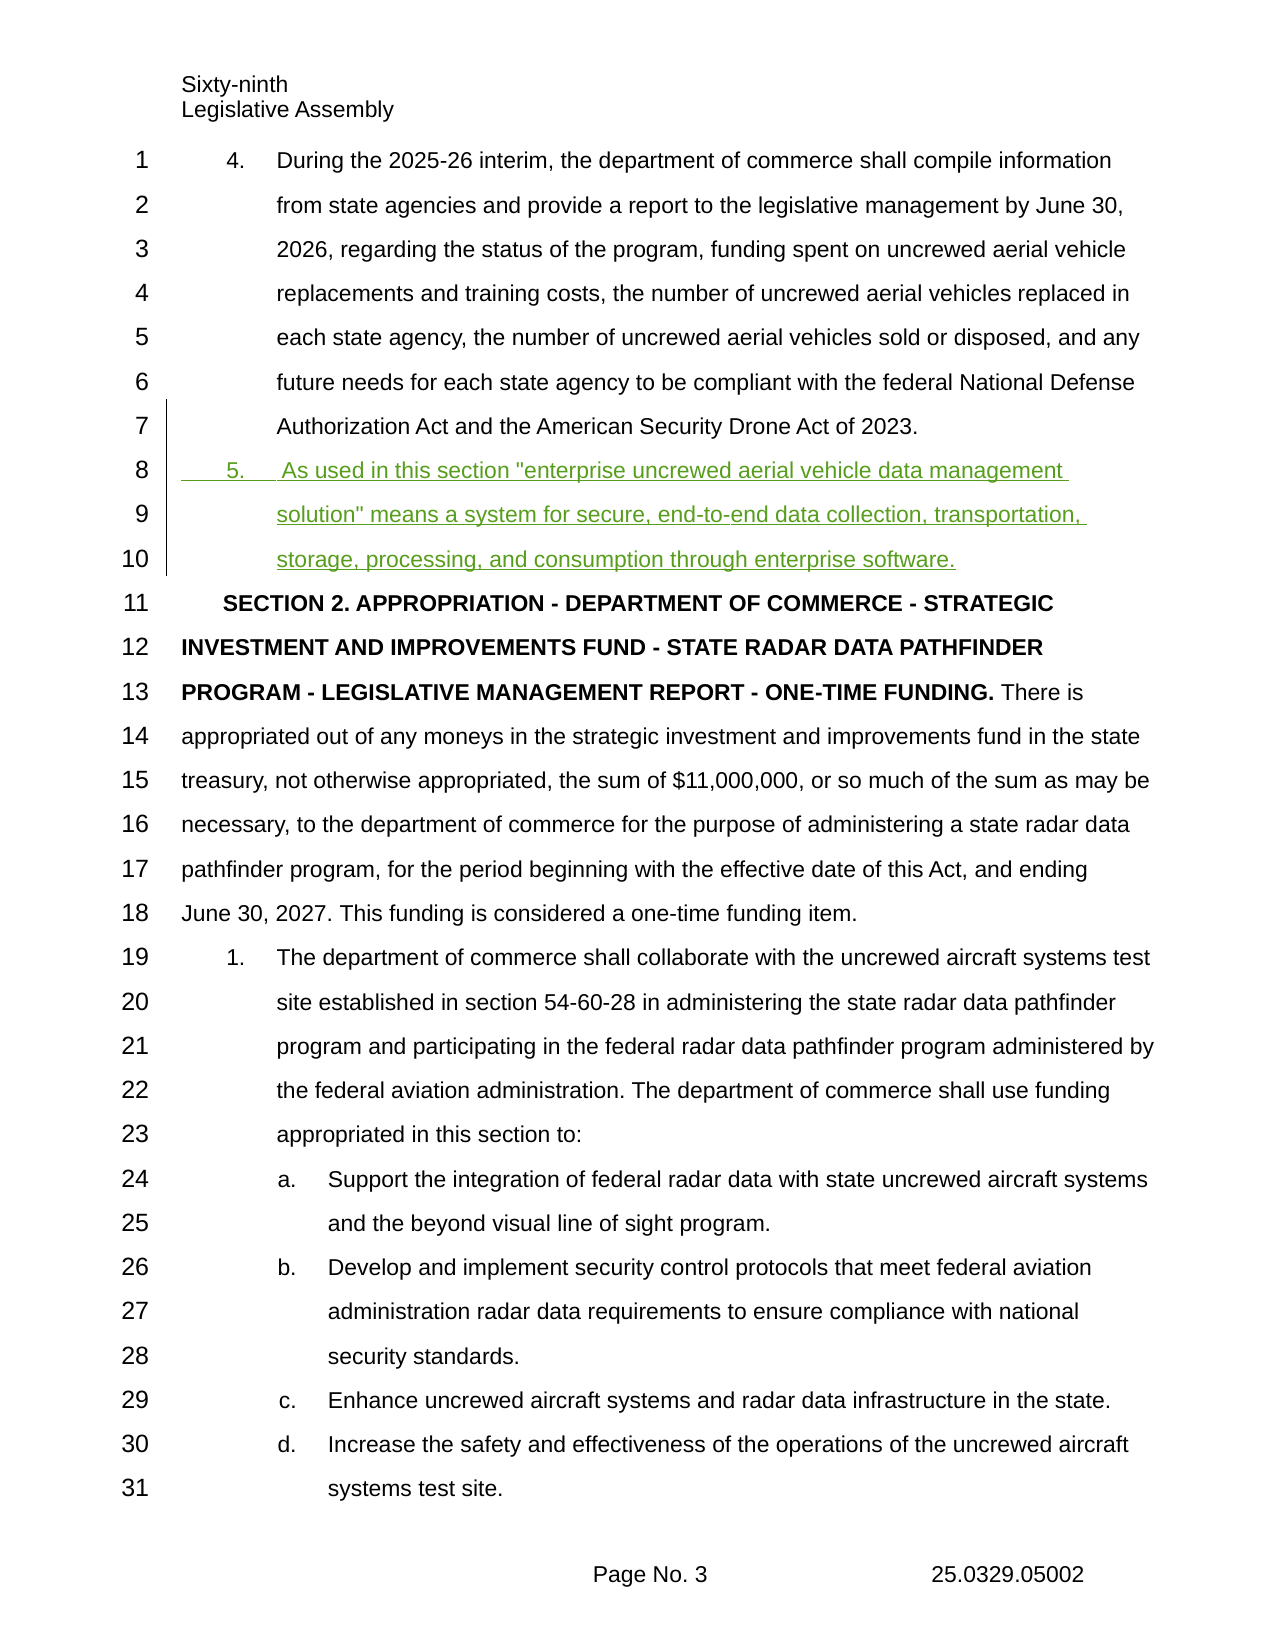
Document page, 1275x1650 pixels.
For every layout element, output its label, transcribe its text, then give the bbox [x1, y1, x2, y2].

text 4. During the 2025‑26 interim, the department of commerce shall compile information from state agencies and provide a report to the legislative management by June 30, 2026, regarding the status of the program, funding spent on uncrewed aerial vehicle replacements and training costs, the number of uncrewed aerial vehicles replaced in each state agency, the number of uncrewed aerial vehicles sold or disposed, and any future needs for each state agency to be compliant with the federal National Defense Authorization Act and the American Security Drone Act of 2023. [181, 133, 1154, 443]
text c. Enhance uncrewed aircraft systems and radar data infrastructure in the state. [181, 1373, 1154, 1417]
text SECTION 2. APPROPRIATION - DEPARTMENT OF COMMERCE - STRATEGIC INVESTMENT AND IMPROVEMENTS FUND - STATE RADAR DATA PATHFINDER PROGRAM - LEGISLATIVE MANAGEMENT REPORT - ONE‑TIME FUNDING. There is appropriated out of any moneys in the strategic investment and improvements fund in the state treasury, not otherwise appropriated, the sum of $11,000,000, or so much of the sum as may be necessary, to the department of commerce for the purpose of administering a state radar data pathfinder program, for the period beginning with the effective date of this Act, and ending June 30, 2027. This funding is considered a one‑time funding item. [181, 576, 1154, 930]
text 1. The department of commerce shall collaborate with the uncrewed aircraft systems test site established in section 54‑60‑28 in administering the state radar data pathfinder program and participating in the federal radar data pathfinder program administered by the federal aviation administration. The department of commerce shall use funding appropriated in this section to: [181, 930, 1154, 1152]
text d. Increase the safety and effectiveness of the operations of the uncrewed aircraft systems test site. [181, 1417, 1154, 1506]
text b. Develop and implement security control protocols that meet federal aviation administration radar data requirements to ensure compliance with national security standards. [181, 1240, 1154, 1373]
text 5. As used in this section "enterprise uncrewed aerial vehicle data management solution" means a system for secure, end‑to‑end data collection, transportation, storage, processing, and consumption through enterprise software. [181, 443, 1154, 576]
text a. Support the integration of federal radar data with state uncrewed aircraft systems and the beyond visual line of sight program. [181, 1152, 1154, 1240]
